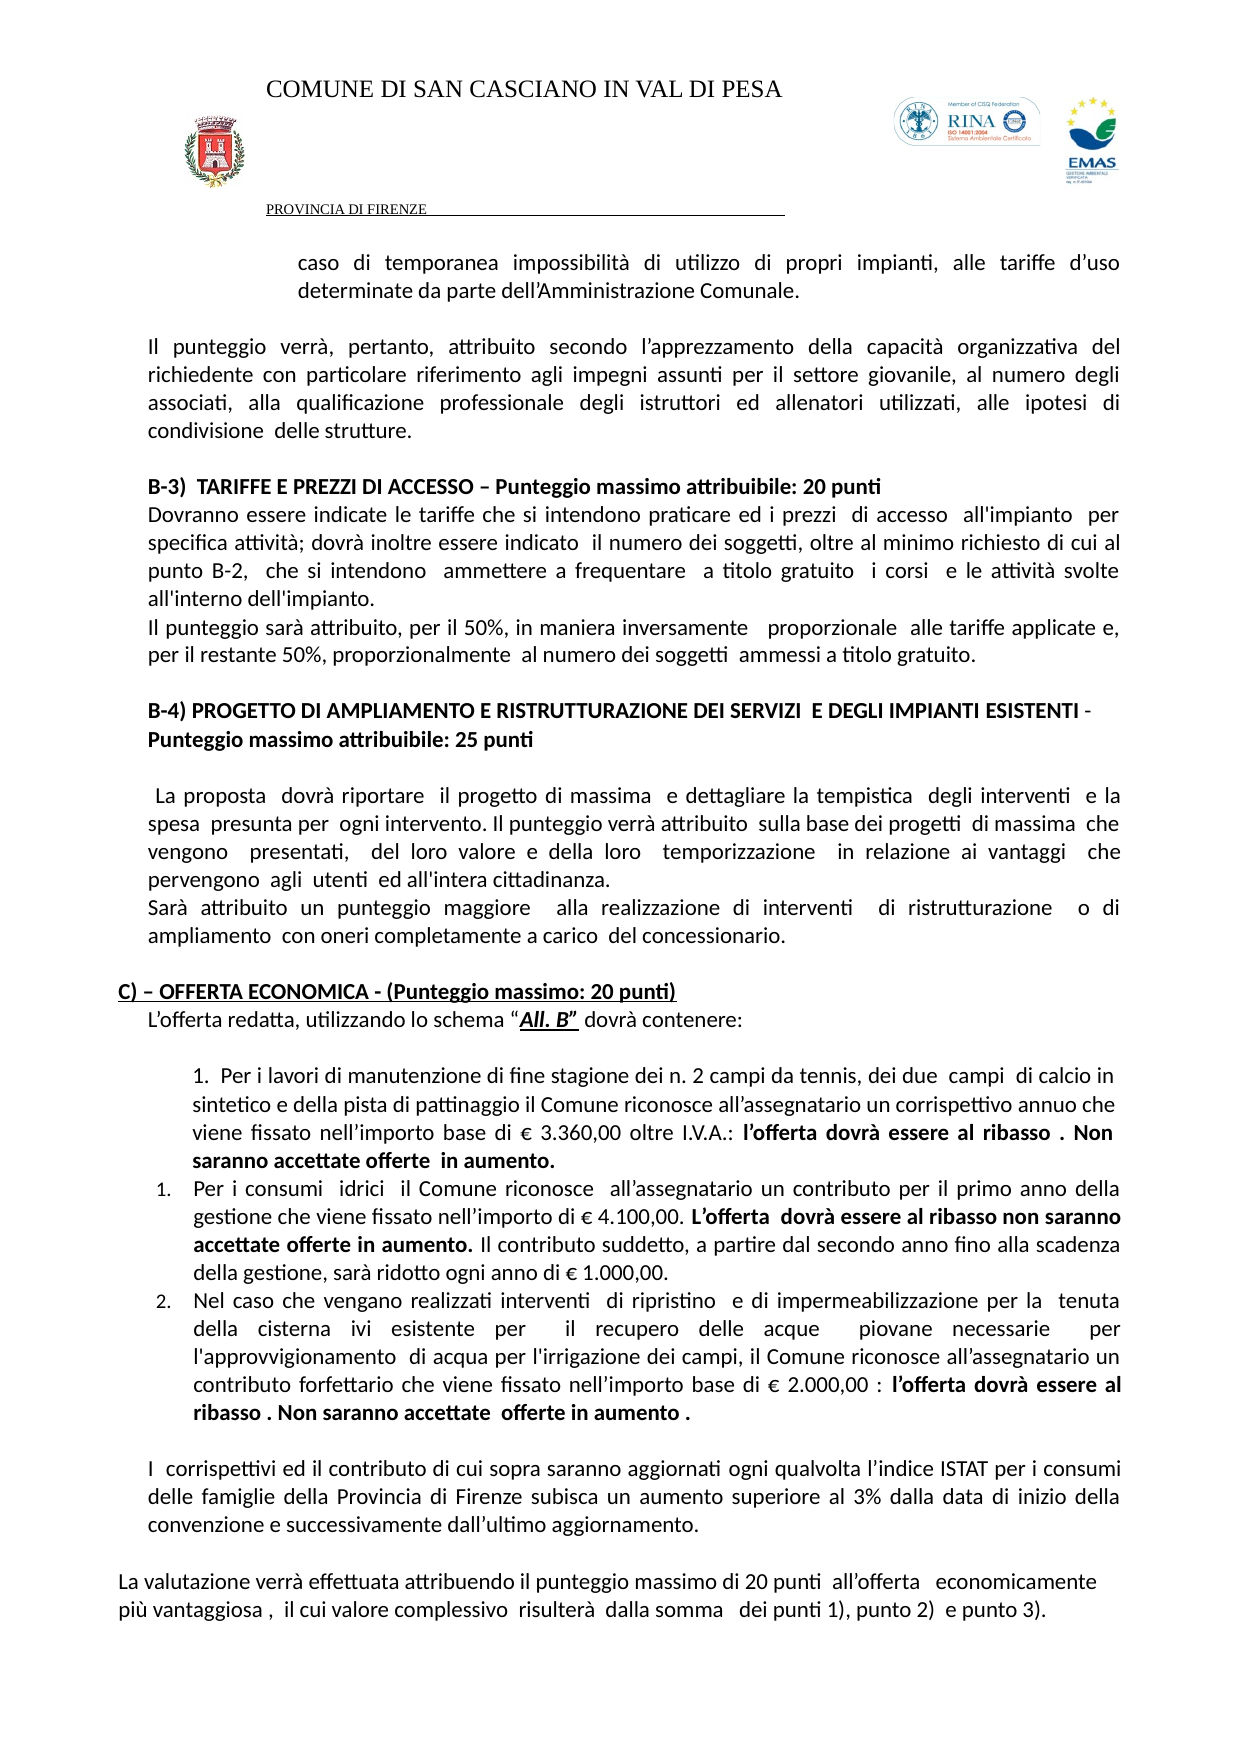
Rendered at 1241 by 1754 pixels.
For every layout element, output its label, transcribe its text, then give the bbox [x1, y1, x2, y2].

list Per i consumi idrici il Comune riconosce all’assegnatario un contributo per il primo anno della gestione che viene fissato nell’importo di € 4.100,00. L’offerta dovrà essere al ribasso non saranno accettate offerte in aumento. Il contributo suddetto, a partire dal secondo anno fino alla scadenza della gestione, sarà ridotto ogni anno di € 1.000,00. [156, 1174, 1122, 1286]
text B-3) TARIFFE E PREZZI DI ACCESSO – Punteggio massimo attribuibile: 20 punti [148, 472, 1122, 501]
text Sarà attribuito un punteggio maggiore alla realizzazione di interventi di ristrutturazione o di ampliamento con oneri completamente a carico del concessionario. [148, 893, 1122, 949]
text Dovranno essere indicate le tariffe che si intendono praticare ed i prezzi di accesso all'impianto per specifica attività; dovrà inoltre essere indicato il numero dei soggetti, oltre al minimo richiesto di cui al punto B-2, che si intendono ammettere a frequentare a titolo gratuito i corsi e le attività svolte all'interno dell'impianto. [148, 501, 1122, 613]
text 1. Per i lavori di manutenzione di fine stagione dei n. 2 campi da tennis, dei due campi di calcio in sintetico e della pista di pattinaggio il Comune riconosce all’assegnatario un corrispettivo annuo che viene fissato nell’importo base di € 3.360,00 oltre I.V.A.: l’offerta dovrà essere al ribasso . Non saranno accettate offerte in aumento. [118, 1062, 1122, 1174]
text La valutazione verrà effettuata attribuendo il punteggio massimo di 20 punti all’offerta economicamente più vantaggiosa , il cui valore complessivo risulterà dalla somma dei punti 1), punto 2) e punto 3). [118, 1567, 1122, 1623]
text Il punteggio sarà attribuito, per il 50%, in maniera inversamente proporzionale alle tariffe applicate e, per il restante 50%, proporzionalmente al numero dei soggetti ammessi a titolo gratuito. [148, 613, 1122, 669]
list Nel caso che vengano realizzati interventi di ripristino e di impermeabilizzazione per la tenuta della cisterna ivi esistente per il recupero delle acque piovane necessarie per l'approvvigionamento di acqua per l'irrigazione dei campi, il Comune riconosce all’assegnatario un contributo forfettario che viene fissato nell’importo base di € 2.000,00 : l’offerta dovrà essere al ribasso . Non saranno accettate offerte in aumento . [156, 1286, 1122, 1426]
text B-4) PROGETTO DI AMPLIAMENTO E RISTRUTTURAZIONE DEI SERVIZI E DEGLI IMPIANTI ESISTENTI - Punteggio massimo attribuibile: 25 punti [148, 697, 1122, 753]
text L’offerta redatta, utilizzando lo schema “All. B” dovrà contenere: [148, 1005, 1122, 1033]
text Il punteggio verrà, pertanto, attribuito secondo l’apprezzamento della capacità organizzativa del richiedente con particolare riferimento agli impegni assunti per il settore giovanile, al numero degli associati, alla qualificazione professionale degli istruttori ed allenatori utilizzati, alle ipotesi di condivisione delle strutture. [148, 332, 1122, 444]
text La proposta dovrà riportare il progetto di massima e dettagliare la tempistica degli interventi e la spesa presunta per ogni intervento. Il punteggio verrà attribuito sulla base dei progetti di massima che vengono presentati, del loro valore e della loro temporizzazione in relazione ai vantaggi che pervengono agli utenti ed all'intera cittadinanza. [148, 781, 1122, 893]
list caso di temporanea impossibilità di utilizzo di propri impianti, alle tariffe d’uso determinate da parte dell’Amministrazione Comunale. [260, 248, 1122, 304]
text I corrispettivi ed il contributo di cui sopra saranno aggiornati ogni qualvolta l’indice ISTAT per i consumi delle famiglie della Provincia di Firenze subisca un aumento superiore al 3% dalla data di inizio della convenzione e successivamente dall’ultimo aggiornamento. [148, 1454, 1122, 1538]
subtitle C) – OFFERTA ECONOMICA - (Punteggio massimo: 20 punti) [118, 977, 1122, 1005]
